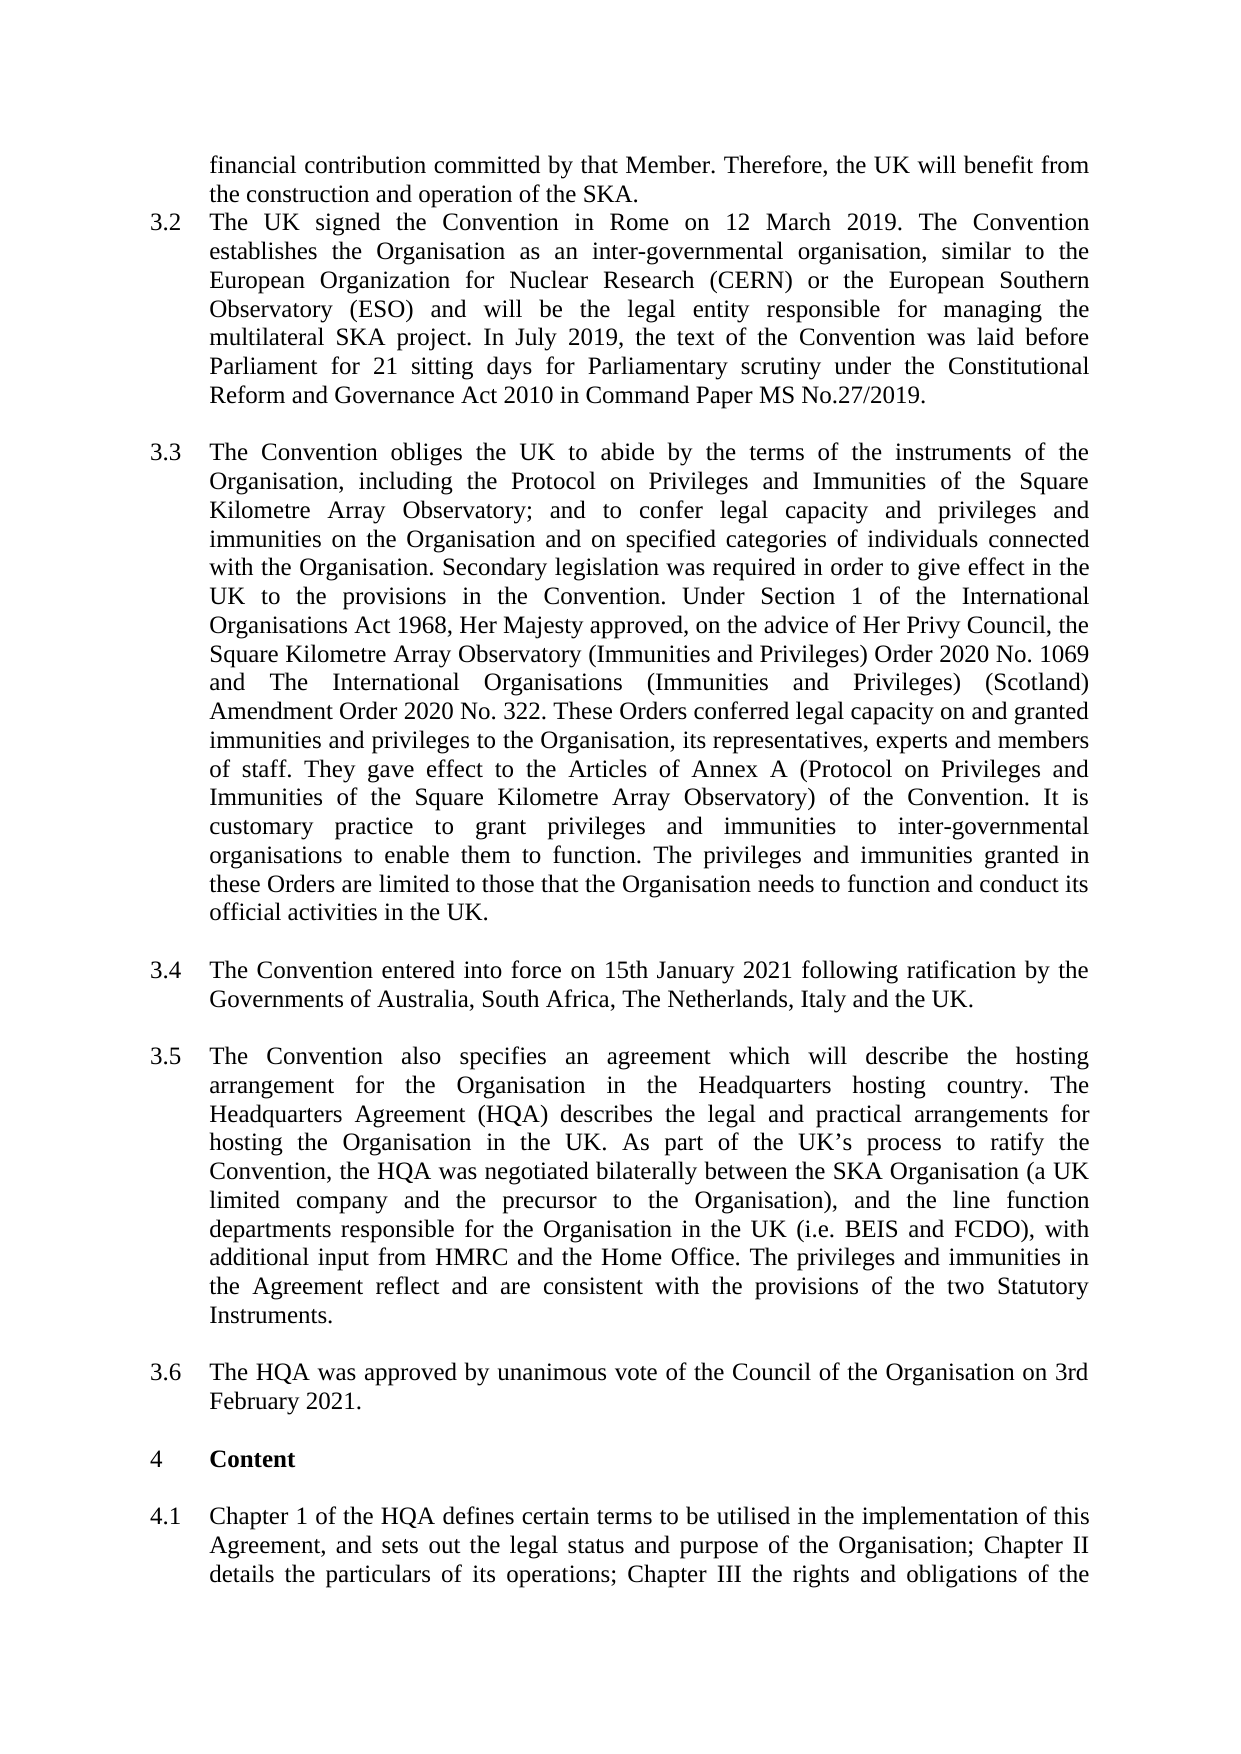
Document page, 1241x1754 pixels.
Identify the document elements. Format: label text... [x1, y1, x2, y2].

list The UK signed the Convention in Rome on 12 March 2019. The Convention establishes the Organisation as an inter-governmental organisation, similar to the European Organization for Nuclear Research (CERN) or the European Southern Observatory (ESO) and will be the legal entity responsible for managing the multilateral SKA project. In July 2019, the text of the Convention was laid before Parliament for 21 sitting days for Parliamentary scrutiny under the Constitutional Reform and Governance Act 2010 in Command Paper MS No.27/2019. [150, 207, 1090, 409]
list The Convention also specifies an agreement which will describe the hosting arrangement for the Organisation in the Headquarters hosting country. The Headquarters Agreement (HQA) describes the legal and practical arrangements for hosting the Organisation in the UK. As part of the UK’s process to ratify the Convention, the HQA was negotiated bilaterally between the SKA Organisation (a UK limited company and the precursor to the Organisation), and the line function departments responsible for the Organisation in the UK (i.e. BEIS and FCDO), with additional input from HMRC and the Home Office. The privileges and immunities in the Agreement reflect and are consistent with the provisions of the two Statutory Instruments. [150, 1041, 1090, 1329]
list The Convention obliges the UK to abide by the terms of the instruments of the Organisation, including the Protocol on Privileges and Immunities of the Square Kilometre Array Observatory; and to confer legal capacity and privileges and immunities on the Organisation and on specified categories of individuals connected with the Organisation. Secondary legislation was required in order to give effect in the UK to the provisions in the Convention. Under Section 1 of the International Organisations Act 1968, Her Majesty approved, on the advice of Her Privy Council, the Square Kilometre Array Observatory (Immunities and Privileges) Order 2020 No. 1069 and The International Organisations (Immunities and Privileges) (Scotland) Amendment Order 2020 No. 322. These Orders conferred legal capacity on and granted immunities and privileges to the Organisation, its representatives, experts and members of staff. They gave effect to the Articles of Annex A (Protocol on Privileges and Immunities of the Square Kilometre Array Observatory) of the Convention. It is customary practice to grant privileges and immunities to inter-governmental organisations to enable them to function. The privileges and immunities granted in these Orders are limited to those that the Organisation needs to function and conduct its official activities in the UK. [150, 437, 1090, 926]
list financial contribution committed by that Member. Therefore, the UK will benefit from the construction and operation of the SKA. [150, 150, 1090, 207]
list Content [150, 1444, 1090, 1472]
list The HQA was approved by unanimous vote of the Council of the Organisation on 3rd February 2021. [150, 1357, 1090, 1415]
list Chapter 1 of the HQA defines certain terms to be utilised in the implementation of this Agreement, and sets out the legal status and purpose of the Organisation; Chapter II details the particulars of its operations; Chapter III the rights and obligations of the [150, 1501, 1090, 1587]
list The Convention entered into force on 15th January 2021 following ratification by the Governments of Australia, South Africa, The Netherlands, Italy and the UK. [150, 955, 1090, 1012]
